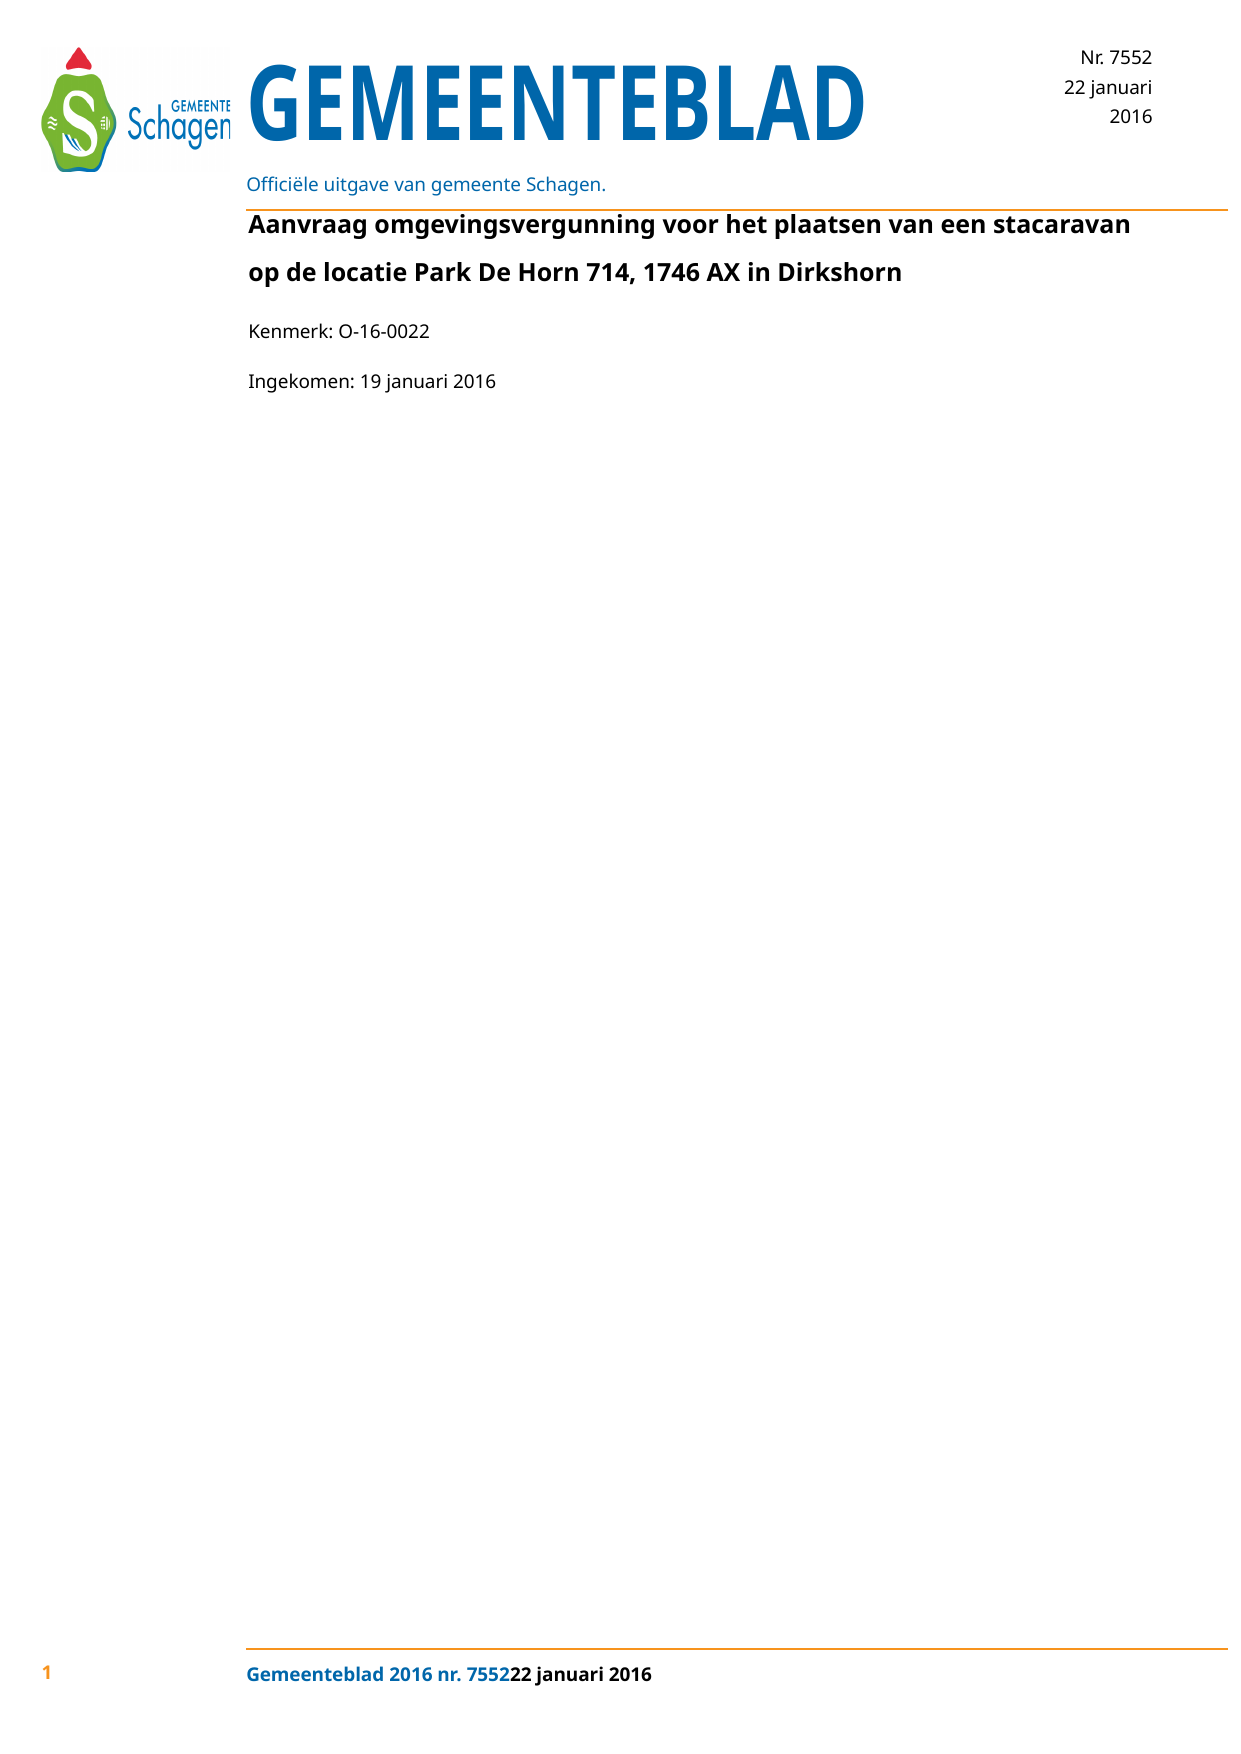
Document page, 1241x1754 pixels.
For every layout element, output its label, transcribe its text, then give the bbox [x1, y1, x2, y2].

picture [41, 47, 231, 172]
text Kenmerk: O-16-0022 [248, 318, 1152, 344]
text Ingekomen: 19 januari 2016 [248, 368, 1152, 394]
text Aanvraag omgevingsvergunning voor het plaatsen van een stacaravan op de locatie Park De Horn 714, 1746 AX in Dirkshorn [248, 211, 1152, 288]
